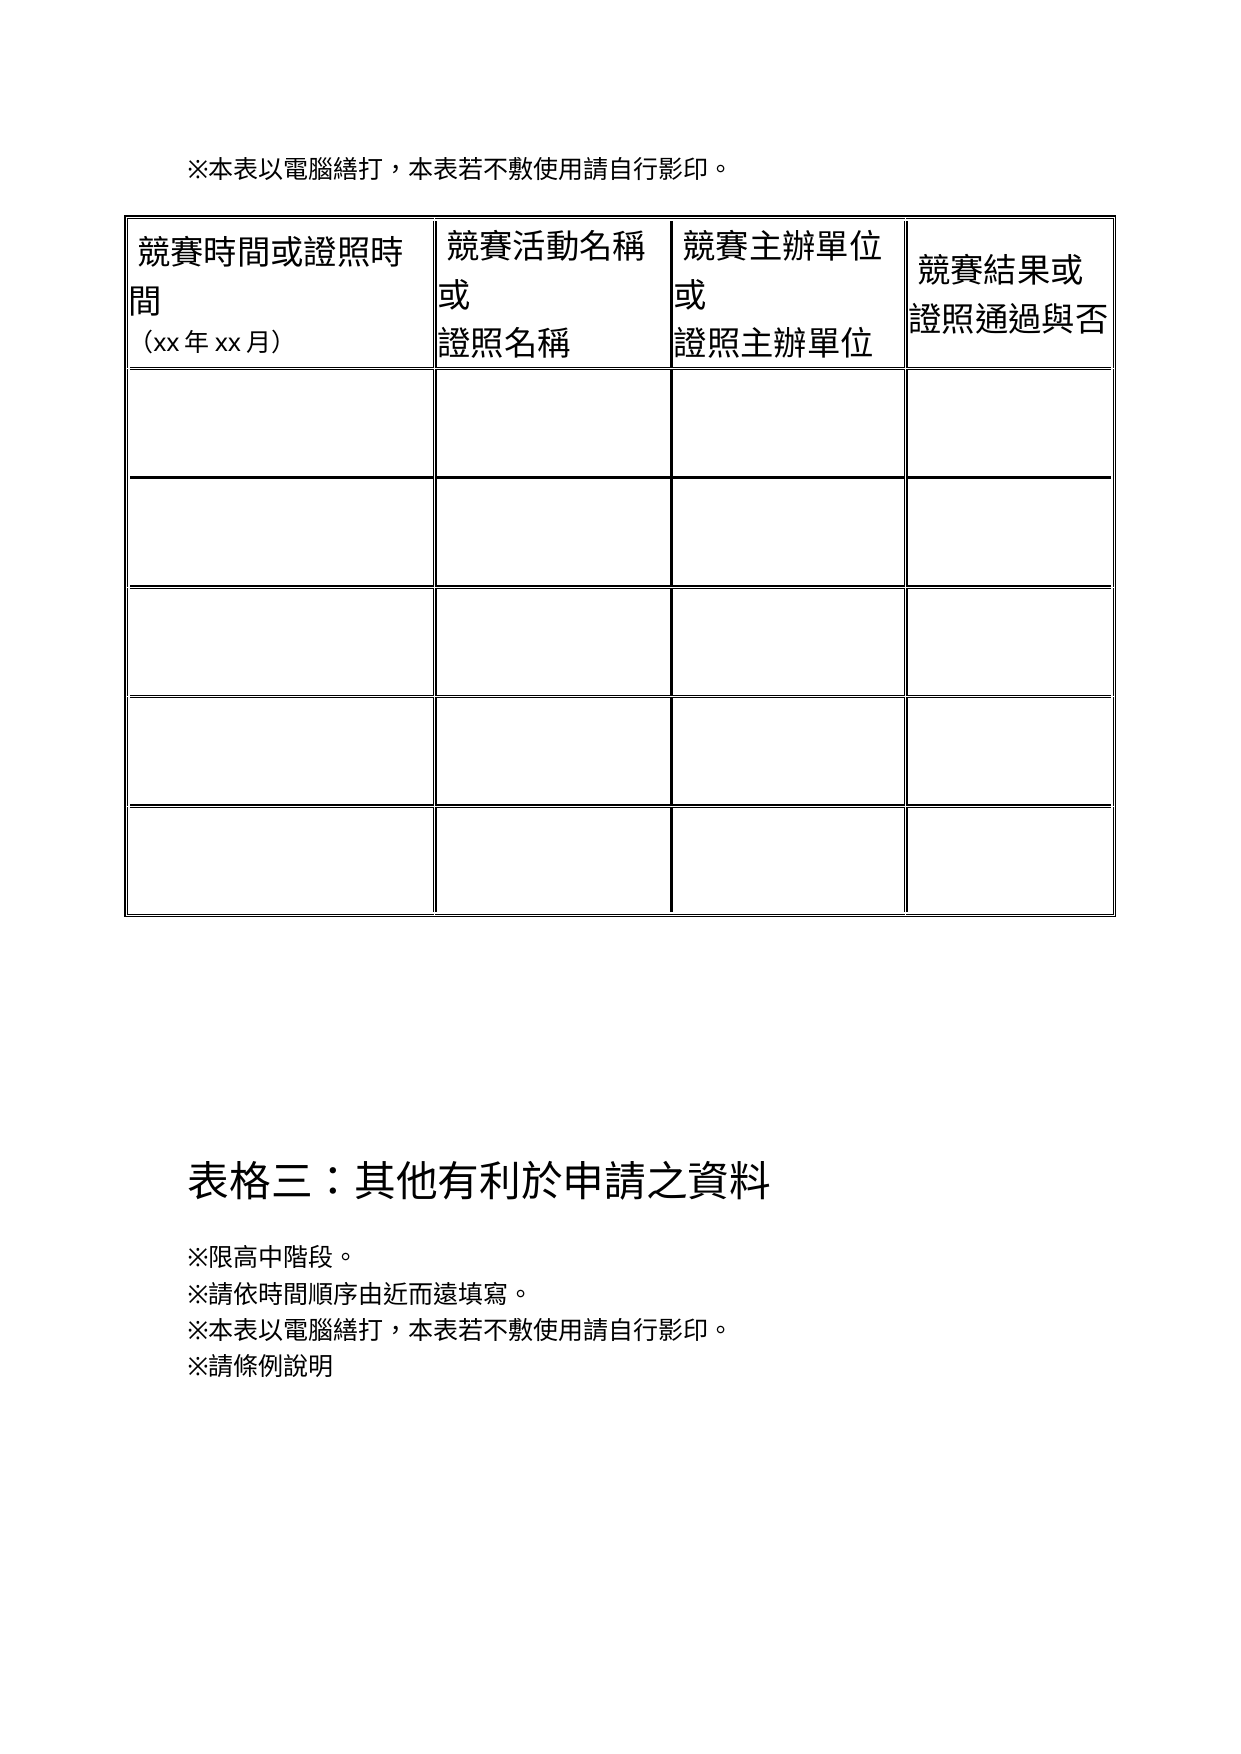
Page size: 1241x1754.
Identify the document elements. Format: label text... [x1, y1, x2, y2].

table_cell [126, 695, 435, 804]
table_cell [671, 804, 906, 913]
table_header 競賽主辦單位或 證照主辦單位 [671, 217, 906, 367]
table_cell [126, 367, 435, 476]
table_cell [128, 585, 433, 695]
table_cell [437, 370, 670, 476]
table_cell [437, 479, 670, 585]
table_cell [908, 476, 1113, 585]
table_cell [906, 367, 1114, 476]
table_header 競賽結果或 證照通過與否 [906, 219, 1113, 367]
table_header 競賽活動名稱或 證照名稱 [435, 219, 671, 367]
table_cell [908, 585, 1113, 695]
text ※本表以電腦繕打，本表若不敷使用請自行影印。 [187, 150, 1053, 186]
table_cell [906, 695, 1114, 804]
table_cell [128, 476, 433, 585]
table_cell [435, 808, 671, 913]
table_cell [673, 589, 904, 695]
table_cell [673, 479, 904, 585]
table_cell [906, 804, 1113, 913]
table_cell [673, 370, 904, 476]
table_cell [673, 698, 904, 804]
table_cell [437, 589, 670, 695]
text 表格三：其他有利於申請之資料 [187, 1148, 1053, 1209]
table_header 競賽時間或證照時間 （xx年xx月） [128, 217, 435, 367]
text ※請條例說明 [187, 1347, 1053, 1383]
table_cell [128, 804, 435, 913]
text ※限高中階段。 [187, 1238, 1053, 1274]
table_cell [437, 698, 670, 804]
text ※請依時間順序由近而遠填寫。 ※本表以電腦繕打，本表若不敷使用請自行影印。 [187, 1274, 1053, 1347]
